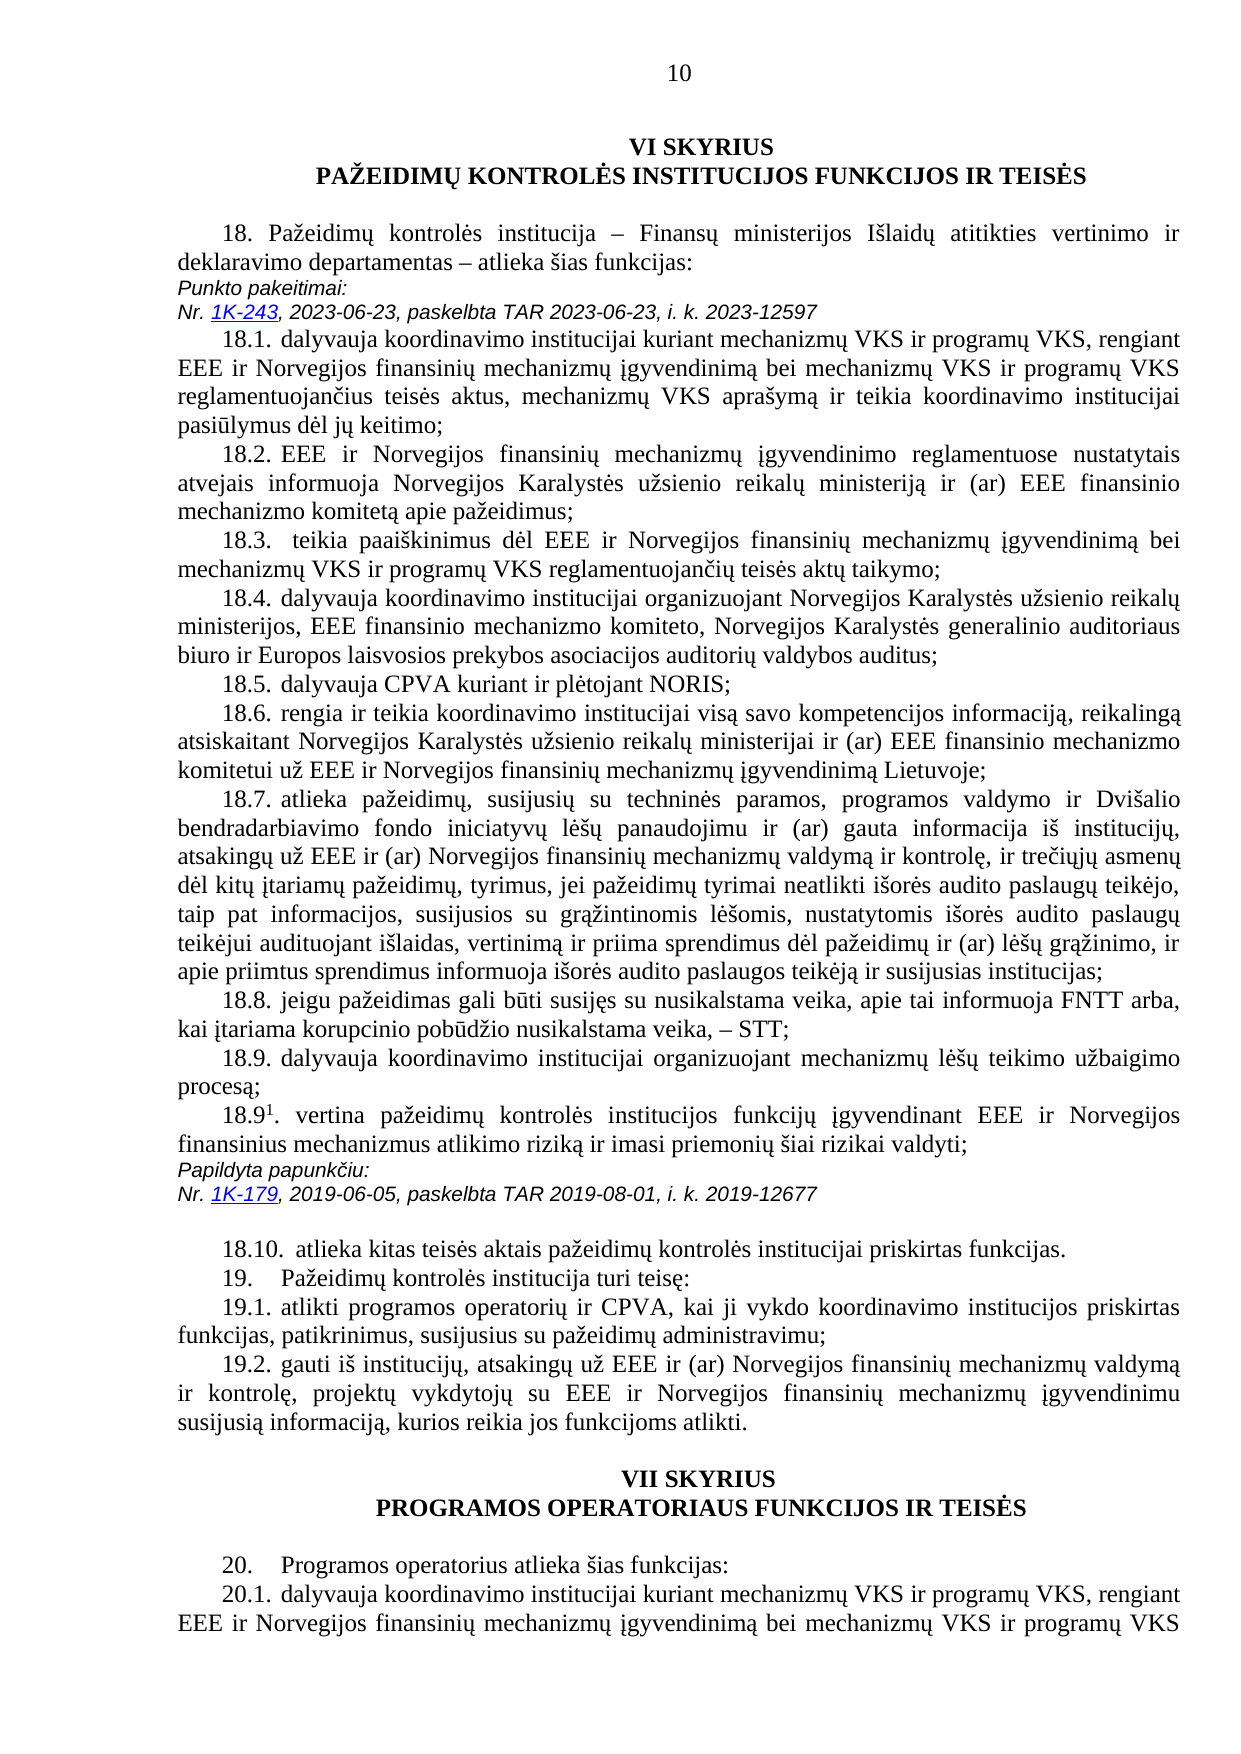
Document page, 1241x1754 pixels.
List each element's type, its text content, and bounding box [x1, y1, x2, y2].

text 18.6. rengia ir teikia koordinavimo institucijai visą savo kompetencijos informaciją, reikalingą atsiskaitant Norvegijos Karalystės užsienio reikalų ministerijai ir (ar) EEE finansinio mechanizmo komitetui už EEE ir Norvegijos finansinių mechanizmų įgyvendinimą Lietuvoje; [177, 698, 1181, 784]
text 20.1. dalyvauja koordinavimo institucijai kuriant mechanizmų VKS ir programų VKS, rengiant EEE ir Norvegijos finansinių mechanizmų įgyvendinimą bei mechanizmų VKS ir programų VKS [177, 1579, 1181, 1637]
text 19.1. atlikti programos operatorių ir CPVA, kai ji vykdo koordinavimo institucijos priskirtas funkcijas, patikrinimus, susijusius su pažeidimų administravimu; [177, 1292, 1181, 1349]
text 18.5. dalyvauja CPVA kuriant ir plėtojant NORIS; [177, 669, 1181, 698]
text 18.9. dalyvauja koordinavimo institucijai organizuojant mechanizmų lėšų teikimo užbaigimo procesą; [177, 1043, 1181, 1100]
text 19. Pažeidimų kontrolės institucija turi teisę: [177, 1263, 1181, 1292]
text 18.1. dalyvauja koordinavimo institucijai kuriant mechanizmų VKS ir programų VKS, rengiant EEE ir Norvegijos finansinių mechanizmų įgyvendinimą bei mechanizmų VKS ir programų VKS reglamentuojančius teisės aktus, mechanizmų VKS aprašymą ir teikia koordinavimo institucijai pasiūlymus dėl jų keitimo; [177, 324, 1181, 439]
text PAŽEIDIMŲ KONTROLĖS INSTITUCIJOS FUNKCIJOS IR TEISĖS [177, 161, 1181, 190]
text 18. Pažeidimų kontrolės institucija – Finansų ministerijos Išlaidų atitikties vertinimo ir deklaravimo departamentas – atlieka šias funkcijas: [177, 218, 1181, 276]
text 18.91. vertina pažeidimų kontrolės institucijos funkcijų įgyvendinant EEE ir Norvegijos finansinius mechanizmus atlikimo riziką ir imasi priemonių šiai rizikai valdyti; [177, 1100, 1181, 1158]
text 19.2. gauti iš institucijų, atsakingų už EEE ir (ar) Norvegijos finansinių mechanizmų valdymą ir kontrolę, projektų vykdytojų su EEE ir Norvegijos finansinių mechanizmų įgyvendinimu susijusią informaciją, kurios reikia jos funkcijoms atlikti. [177, 1349, 1181, 1436]
text Papildyta papunkčiu: [177, 1158, 1181, 1182]
text VII SKYRIUS [177, 1464, 1181, 1493]
text 18.7. atlieka pažeidimų, susijusių su techninės paramos, programos valdymo ir Dvišalio bendradarbiavimo fondo iniciatyvų lėšų panaudojimu ir (ar) gauta informacija iš institucijų, atsakingų už EEE ir (ar) Norvegijos finansinių mechanizmų valdymą ir kontrolę, ir trečiųjų asmenų dėl kitų įtariamų pažeidimų, tyrimus, jei pažeidimų tyrimai neatlikti išorės audito paslaugų teikėjo, taip pat informacijos, susijusios su grąžintinomis lėšomis, nustatytomis išorės audito paslaugų teikėjui audituojant išlaidas, vertinimą ir priima sprendimus dėl pažeidimų ir (ar) lėšų grąžinimo, ir apie priimtus sprendimus informuoja išorės audito paslaugos teikėją ir susijusias institucijas; [177, 784, 1181, 985]
text 18.8. jeigu pažeidimas gali būti susijęs su nusikalstama veika, apie tai informuoja FNTT arba, kai įtariama korupcinio pobūdžio nusikalstama veika, – STT; [177, 985, 1181, 1043]
text 18.3. teikia paaiškinimus dėl EEE ir Norvegijos finansinių mechanizmų įgyvendinimą bei mechanizmų VKS ir programų VKS reglamentuojančių teisės aktų taikymo; [177, 525, 1181, 583]
text Nr. 1K-243, 2023-06-23, paskelbta TAR 2023-06-23, i. k. 2023-12597 [177, 300, 1181, 324]
text Nr. 1K-179, 2019-06-05, paskelbta TAR 2019-08-01, i. k. 2019-12677 [177, 1182, 1181, 1206]
text PROGRAMOS OPERATORIAUS FUNKCIJOS IR TEISĖS [177, 1493, 1181, 1522]
text 18.2. EEE ir Norvegijos finansinių mechanizmų įgyvendinimo reglamentuose nustatytais atvejais informuoja Norvegijos Karalystės užsienio reikalų ministeriją ir (ar) EEE finansinio mechanizmo komitetą apie pažeidimus; [177, 439, 1181, 525]
text 20. Programos operatorius atlieka šias funkcijas: [177, 1551, 1181, 1579]
text 18.10. atlieka kitas teisės aktais pažeidimų kontrolės institucijai priskirtas funkcijas. [177, 1234, 1181, 1263]
text Punkto pakeitimai: [177, 276, 1181, 300]
text 18.4. dalyvauja koordinavimo institucijai organizuojant Norvegijos Karalystės užsienio reikalų ministerijos, EEE finansinio mechanizmo komiteto, Norvegijos Karalystės generalinio auditoriaus biuro ir Europos laisvosios prekybos asociacijos auditorių valdybos auditus; [177, 583, 1181, 669]
text VI SKYRIUS [177, 132, 1181, 161]
